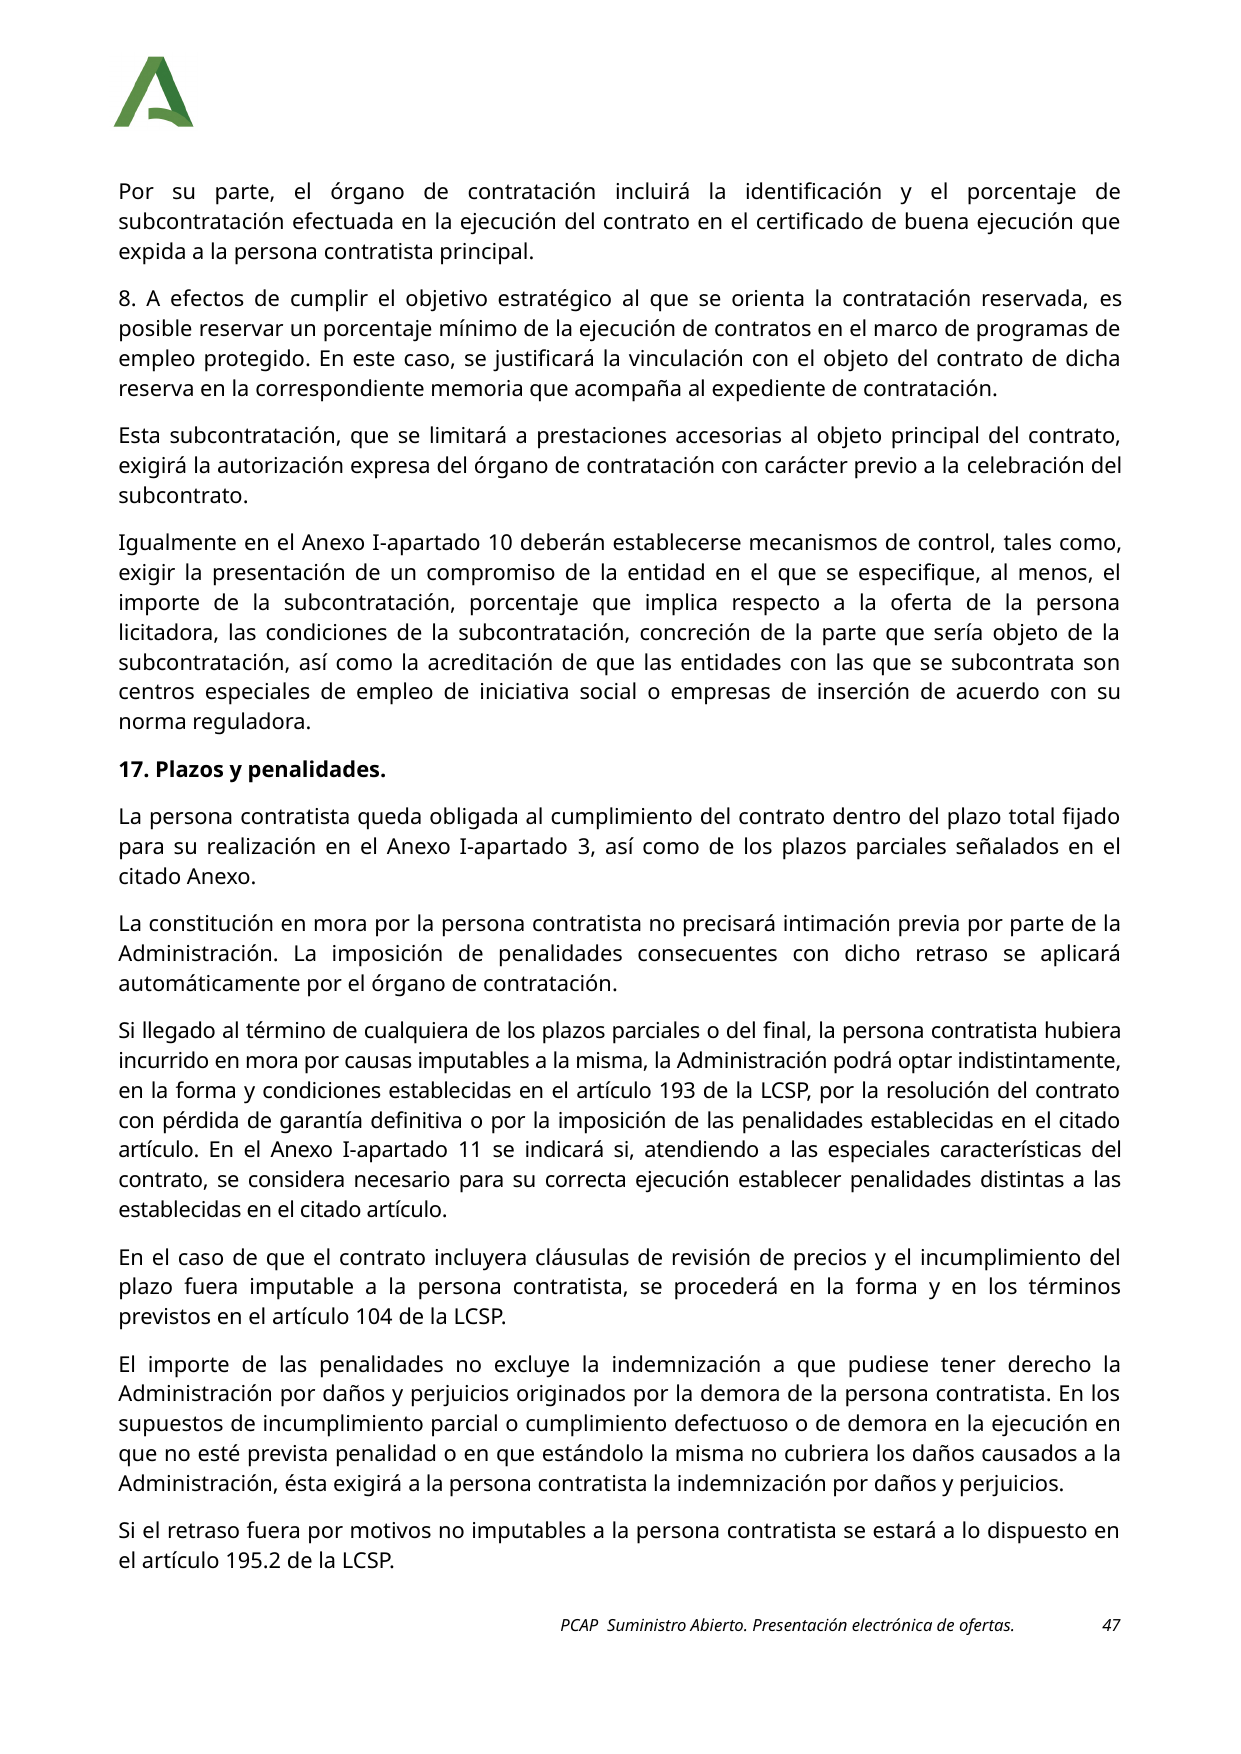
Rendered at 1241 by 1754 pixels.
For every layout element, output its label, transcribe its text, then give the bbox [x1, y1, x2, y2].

picture [109, 52, 198, 131]
text La persona contratista queda obligada al cumplimiento del contrato dentro del plazo total fijado para su realización en el Anexo I-apartado 3, así como de los plazos parciales señalados en el citado Anexo. [118, 801, 1122, 891]
subtitle 17. Plazos y penalidades. [118, 754, 1122, 783]
text El importe de las penalidades no excluye la indemnización a que pudiese tener derecho la Administración por daños y perjuicios originados por la demora de la persona contratista. En los supuestos de incumplimiento parcial o cumplimiento defectuoso o de demora en la ejecución en que no esté prevista penalidad o en que estándolo la misma no cubriera los daños causados a la Administración, ésta exigirá a la persona contratista la indemnización por daños y perjuicios. [118, 1349, 1122, 1498]
text La constitución en mora por la persona contratista no precisará intimación previa por parte de la Administración. La imposición de penalidades consecuentes con dicho retraso se aplicará automáticamente por el órgano de contratación. [118, 908, 1122, 998]
text Por su parte, el órgano de contratación incluirá la identificación y el porcentaje de subcontratación efectuada en la ejecución del contrato en el certificado de buena ejecución que expida a la persona contratista principal. [118, 176, 1122, 266]
text 8. A efectos de cumplir el objetivo estratégico al que se orienta la contratación reservada, es posible reservar un porcentaje mínimo de la ejecución de contratos en el marco de programas de empleo protegido. En este caso, se justificará la vinculación con el objeto del contrato de dicha reserva en la correspondiente memoria que acompaña al expediente de contratación. [118, 283, 1122, 403]
text En el caso de que el contrato incluyera cláusulas de revisión de precios y el incumplimiento del plazo fuera imputable a la persona contratista, se procederá en la forma y en los términos previstos en el artículo 104 de la LCSP. [118, 1242, 1122, 1331]
text Igualmente en el Anexo I-apartado 10 deberán establecerse mecanismos de control, tales como, exigir la presentación de un compromiso de la entidad en el que se especifique, al menos, el importe de la subcontratación, porcentaje que implica respecto a la oferta de la persona licitadora, las condiciones de la subcontratación, concreción de la parte que sería objeto de la subcontratación, así como la acreditación de que las entidades con las que se subcontrata son centros especiales de empleo de iniciativa social o empresas de inserción de acuerdo con su norma reguladora. [118, 527, 1122, 736]
text Esta subcontratación, que se limitará a prestaciones accesorias al objeto principal del contrato, exigirá la autorización expresa del órgano de contratación con carácter previo a la celebración del subcontrato. [118, 420, 1122, 510]
text Si llegado al término de cualquiera de los plazos parciales o del final, la persona contratista hubiera incurrido en mora por causas imputables a la misma, la Administración podrá optar indistintamente, en la forma y condiciones establecidas en el artículo 193 de la LCSP, por la resolución del contrato con pérdida de garantía definitiva o por la imposición de las penalidades establecidas en el citado artículo. En el Anexo I-apartado 11 se indicará si, atendiendo a las especiales características del contrato, se considera necesario para su correcta ejecución establecer penalidades distintas a las establecidas en el citado artículo. [118, 1015, 1122, 1224]
text Si el retraso fuera por motivos no imputables a la persona contratista se estará a lo dispuesto en el artículo 195.2 de la LCSP. [118, 1515, 1122, 1575]
